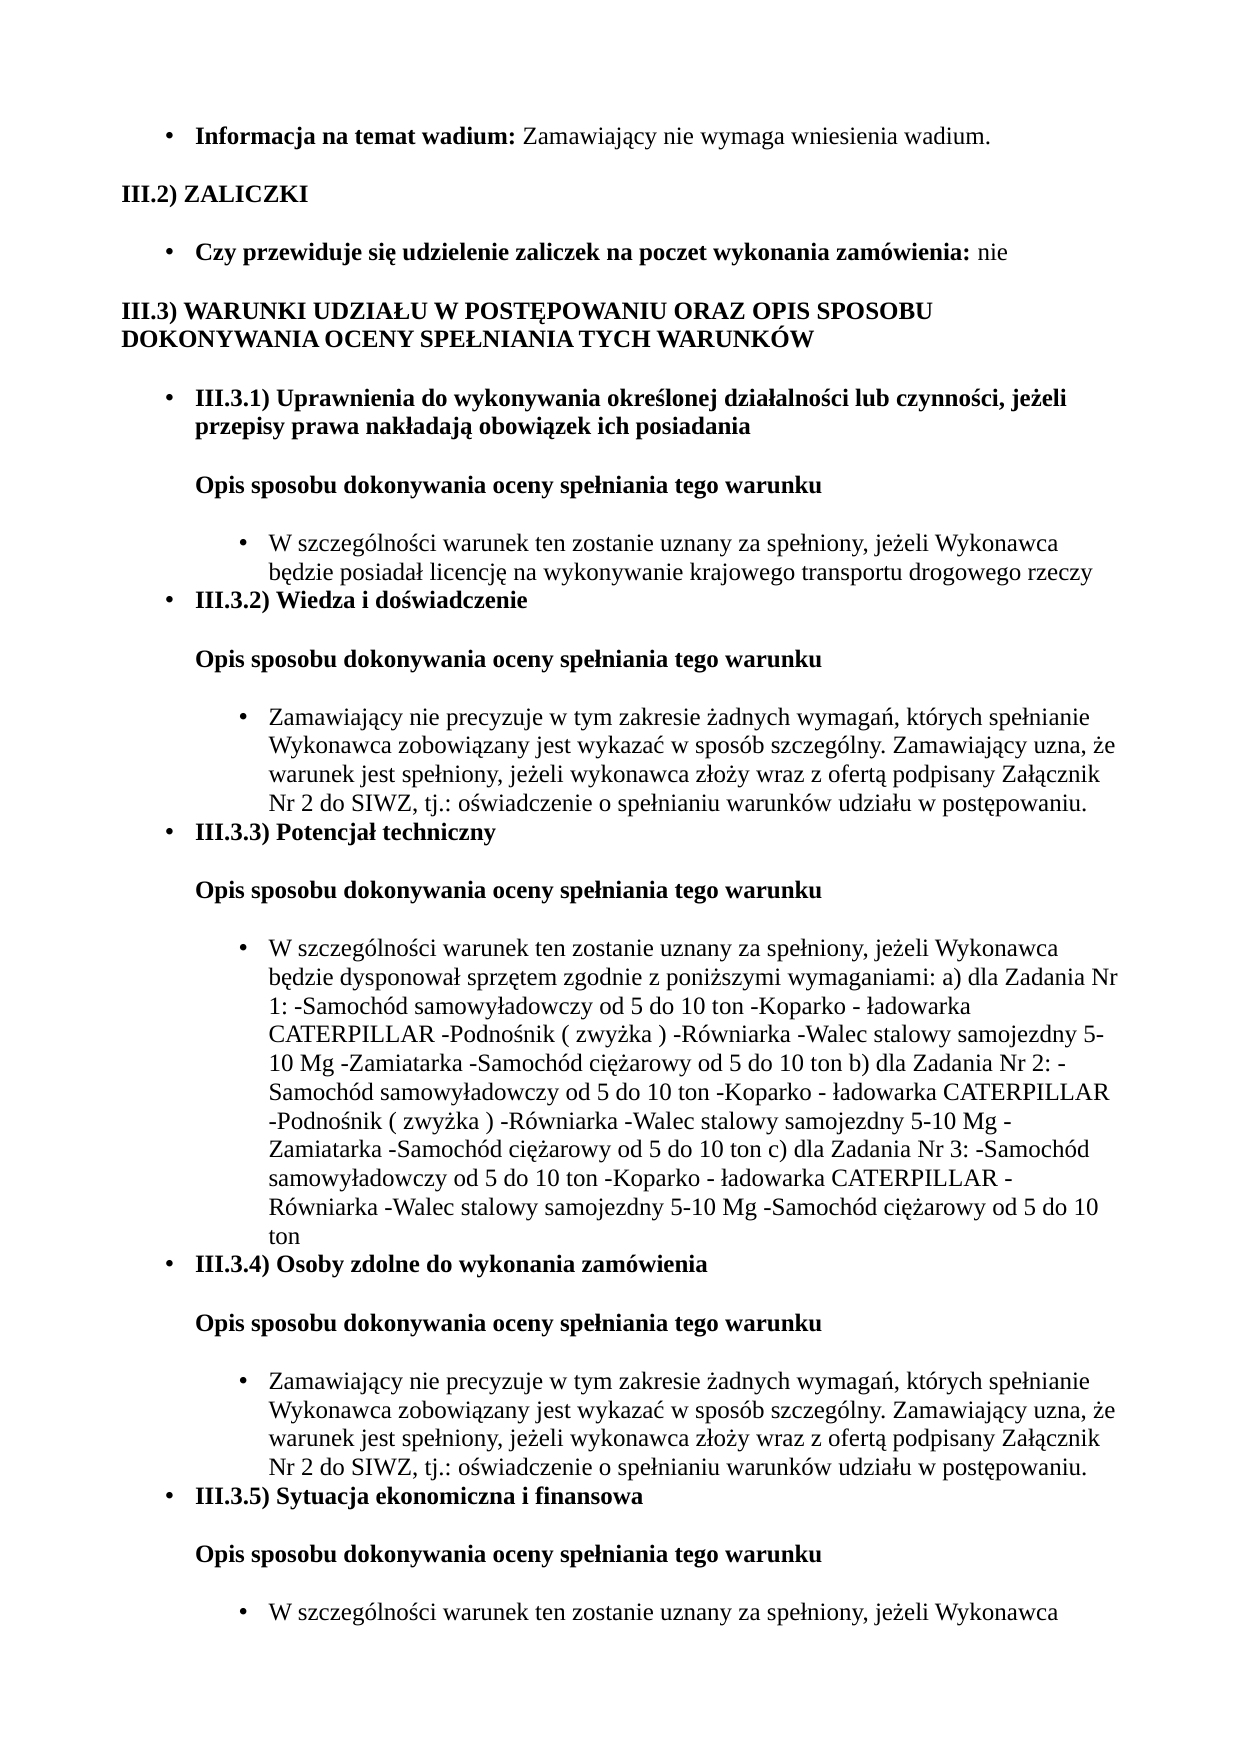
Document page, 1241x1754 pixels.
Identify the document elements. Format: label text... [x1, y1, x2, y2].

table_header Zawiercie: Wynajem sprzętu przy bieżącym utrzymaniu dróg administrowanych przez Powiatowy Zarząd Dróg w Zawierciu OGŁOSZENIE O ZAMÓWIENIU - usługi Zamieszczanie ogłoszenia: obowiązkowe. Ogłoszenie dotyczy: zamówienia publicznego. SEKCJA I: ZAMAWIAJĄCY I. 1) NAZWA I ADRES: Powiatowy Zarząd Dróg w Zawierciu, ul. Sienkiewicza 34, 42-400 Zawiercie, woj. śląskie, tel. 032 6710765, faks 032 6710773. Adres strony internetowej zamawiającego: http://bip.pzd.zawiercie.powiat.finn.pl/ Adres strony internetowej, pod którym dostępne są informacje dotyczące dynamicznego systemu zakupów: nie dotyczy I. 2) RODZAJ ZAMAWIAJĄCEGO: Administracja samorządowa. SEKCJA II: PRZEDMIOT ZAMÓWIENIA II.1) OKREŚLENIE PRZEDMIOTU ZAMÓWIENIA II.1.1) Nazwa nadana zamówieniu przez zamawiającego: Wynajem sprzętu przy bieżącym utrzymaniu dróg administrowanych przez Powiatowy Zarząd Dróg w Zawierciu. II.1.2) Rodzaj zamówienia: usługi. II.1.3) Określenie przedmiotu oraz wielkości lub zakresu zamówienia: Przedmiotem zamówienia jest wynajem sprzętu przy bieżącym utrzymaniu dróg administrowanych przez Powiatowy Zarząd Dróg w Zawierciu w roku 2010, na terenie Obwodu Drogowego Nr 1 w Zawierciu-Kądzielowie, Obwodu Drogowego Nr 2 Pilicy i Obwodu Drogowego Nr 3 w Szczekocinach. II.1.4) Czy przewiduje się udzielenie zamówień uzupełniających: nie. II.1.5) Wspólny Słownik Zamówień (CPV): 45.50.00.00-2, 60.18.10.00-0, 45.52.00.00-8, 60.10.00.00-9. II.1.6) Czy dopuszcza się złożenie oferty częściowej: tak, liczba części: 3. II.1.7) Czy dopuszcza się złożenie oferty wariantowej: nie. II.2) CZAS TRWANIA ZAMÓWIENIA LUB TERMIN WYKONANIA: Zakończenie: 31.12.2011. SEKCJA III: INFORMACJE O CHARAKTERZE PRAWNYM, EKONOMICZNYM, FINANSOWYM I TECHNICZNYM III.1) WADIUM Informacja na temat wadium: Zamawiający nie wymaga wniesienia wadium. III.2) ZALICZKI Czy przewiduje się udzielenie zaliczek na poczet wykonania zamówienia: nie III.3) WARUNKI UDZIAŁU W POSTĘPOWANIU ORAZ OPIS SPOSOBU DOKONYWANIA OCENY SPEŁNIANIA TYCH WARUNKÓW III.3.1) Uprawnienia do wykonywania określonej działalności lub czynności, jeżeli przepisy prawa nakładają obowiązek ich posiadania Opis sposobu dokonywania oceny spełniania tego warunku W szczególności warunek ten zostanie uznany za spełniony, jeżeli Wykonawca będzie posiadał licencję na wykonywanie krajowego transportu drogowego rzeczy III.3.2) Wiedza i doświadczenie Opis sposobu dokonywania oceny spełniania tego warunku Zamawiający nie precyzuje w tym zakresie żadnych wymagań, których spełnianie Wykonawca zobowiązany jest wykazać w sposób szczególny. Zamawiający uzna, że warunek jest spełniony, jeżeli wykonawca złoży wraz z ofertą podpisany Załącznik Nr 2 do SIWZ, tj.: oświadczenie o spełnianiu warunków udziału w postępowaniu. III.3.3) Potencjał techniczny Opis sposobu dokonywania oceny spełniania tego warunku W szczególności warunek ten zostanie uznany za spełniony, jeżeli Wykonawca będzie dysponował sprzętem zgodnie z poniższymi wymaganiami: a) dla Zadania Nr 1: -Samochód samowyładowczy od 5 do 10 ton -Koparko - ładowarka CATERPILLAR -Podnośnik ( zwyżka ) -Równiarka -Walec stalowy samojezdny 5-10 Mg -Zamiatarka -Samochód ciężarowy od 5 do 10 ton b) dla Zadania Nr 2: -Samochód samowyładowczy od 5 do 10 ton -Koparko - ładowarka CATERPILLAR -Podnośnik ( zwyżka ) -Równiarka -Walec stalowy samojezdny 5-10 Mg -Zamiatarka -Samochód ciężarowy od 5 do 10 ton c) dla Zadania Nr 3: -Samochód samowyładowczy od 5 do 10 ton -Koparko - ładowarka CATERPILLAR -Równiarka -Walec stalowy samojezdny 5-10 Mg -Samochód ciężarowy od 5 do 10 ton III.3.4) Osoby zdolne do wykonania zamówienia Opis sposobu dokonywania oceny spełniania tego warunku Zamawiający nie precyzuje w tym zakresie żadnych wymagań, których spełnianie Wykonawca zobowiązany jest wykazać w sposób szczególny. Zamawiający uzna, że warunek jest spełniony, jeżeli wykonawca złoży wraz z ofertą podpisany Załącznik Nr 2 do SIWZ, tj.: oświadczenie o spełnianiu warunków udziału w postępowaniu. III.3.5) Sytuacja ekonomiczna i finansowa Opis sposobu dokonywania oceny spełniania tego warunku W szczególności warunek ten zostanie uznany za spełniony, jeżeli Wykonawca będzie posiadał ubezpieczenie od odpowiedzialności cywilnej w zakresie prowadzonej działalności III.4) INFORMACJA O OŚWIADCZENIACH LUB DOKUMENTACH, JAKIE MAJĄ DOSTARCZYĆ WYKONAWCY W CELU POTWIERDZENIA SPEŁNIANIA WARUNKÓW UDZIAŁU W POSTĘPOWANIU ORAZ NIEPODLEGANIA WYKLUCZENIU NA PODSTAWIE ART. 24 UST. 1 USTAWY III.4.1) W zakresie wykazania spełniania przez wykonawcę warunków, o których mowa w art. 22 ust. 1 ustawy, oprócz oświadczenia o spełnieniu warunków udziału w postępowaniu, należy przedłożyć: koncesję, zezwolenie lub licencję wykaz narządzi, wyposażenia zakładu i urządzeń technicznych dostępnych wykonawcy usług lub robót budowlanych w celu realizacji zamówienia wraz z informacją o podstawie dysponowania tymi zasobami opłaconą polisę, a w przypadku jej braku inny dokument potwierdzający, że wykonawca jest ubezpieczony od odpowiedzialności cywilnej w zakresie prowadzonej działalności związanej z przedmiotem zamówienia III.4.2) W zakresie potwierdzenia niepodlegania wykluczeniu na podstawie art. 24 ust. 1 ustawy, należy przedłożyć: oświadczenie o braku podstaw do wykluczenia aktualny odpis z właściwego rejestru, jeżeli odrębne przepisy wymagają wpisu do rejestru, w celu wykazania braku podstaw do wykluczenia w oparciu o art. 24 ust. 1 pkt 2 ustawy, wystawiony nie wcześniej niż 6 miesięcy przed upływem terminu składania wniosków o dopuszczenie do udziału w postępowaniu o udzielenie zamówienia albo składania ofert, a w stosunku do osób fizycznych oświadczenie w zakresie art. 24 ust. 1 pkt 2 ustawy aktualne zaświadczenie właściwego naczelnika urzędu skarbowego potwierdzające, że wykonawca nie zalega z opłacaniem podatków lub zaświadczenie, że uzyskał przewidziane prawem zwolnienie, odroczenie lub rozłożenie na raty zaległych płatności lub wstrzymanie w całości wykonania decyzji właściwego organu - wystawione nie wcześniej niż 3 miesiące przed upływem terminu składania wniosków o dopuszczenie do udziału w postępowaniu o udzielenie zamówienia albo składania ofert aktualne zaświadczenie właściwego oddziału Zakładu Ubezpieczeń Społecznych lub Kasy Rolniczego Ubezpieczenia Społecznego potwierdzające, że wykonawca nie zalega z opłacaniem składek na ubezpieczenie zdrowotne i społeczne, lub potwierdzenie, że uzyskał przewidziane prawem zwolnienie, odroczenie lub rozłożenie na raty zaległych płatności lub wstrzymanie w całości wykonania decyzji właściwego organu - wystawione nie wcześniej niż 3 miesiące przed upływem terminu składania wniosków o dopuszczenie do udziału w postępowaniu o udzielenie zamówienia albo składania ofert aktualną informację z Krajowego Rejestru Karnego w zakresie określonym w art. 24 ust. 1 pkt 4-8 ustawy, wystawioną nie wcześniej niż 6 miesięcy przed upływem terminu składania wniosków o dopuszczenie do udziału w postępowaniu o udzielenie zamówienia albo składania ofert aktualną informację z Krajowego Rejestru Karnego w zakresie określonym w art. 24 ust. 1 pkt 9 ustawy, wystawioną nie wcześniej niż 6 miesięcy przed upływem terminu składania wniosków o dopuszczenie do udziału w postępowaniu o udzielenie zamówienia albo składania ofert wykonawca powołujący się przy wykazywaniu spełniania warunków udziału w postępowaniu na potencjał innych podmiotów, które będą brały udział w realizacji części zamówienia, przedkłada także dokumenty dotyczące tego podmiotu w zakresie wymaganym dla wykonawcy, określonym w pkt III.4.2. III.4.3) Dokumenty podmiotów zagranicznych Jeżeli wykonawca ma siedzibę lub miejsce zamieszkania poza terytorium Rzeczypospolitej Polskiej, przedkłada: III.4.3.1) dokument wystawiony w kraju, w którym ma siedzibę lub miejsce zamieszkania potwierdzający, że: nie otwarto jego likwidacji ani nie ogłoszono upadłości - wystawiony nie wcześniej niż 6 miesięcy przed upływem terminu składania wniosków o dopuszczenie do udziału w postępowaniu o udzielenie zamówienia albo składania ofert nie zalega z uiszczaniem podatków, opłat, składek na ubezpieczenie społeczne i zdrowotne albo że uzyskał przewidziane prawem zwolnienie, odroczenie lub rozłożenie na raty zaległych płatności lub wstrzymanie w całości wykonania decyzji właściwego organu - wystawiony nie wcześniej niż 3 miesiące przed upływem terminu składania wniosków o dopuszczenie do udziału w postępowaniu o udzielenie zamówienia albo składania ofert nie orzeczono wobec niego zakazu ubiegania się o zamówienie - wystawiony nie wcześniej niż 6 miesięcy przed upływem terminu składania wniosków o dopuszczenie do udziału w postępowaniu o udzielenie zamówienia albo składania ofert III.4.3.2) zaświadczenie właściwego organu sądowego lub administracyjnego miejsca zamieszkania albo zamieszkania osoby, której dokumenty dotyczą, w zakresie określonym w art. 24 ust. 1 pkt 4-8 ustawy - wystawione nie wcześniej niż 6 miesięcy przed upływem terminu składania wniosków o dopuszczenie do udziału w postępowaniu o udzielenie zamówienia albo składania ofert - albo oświadczenie złożone przed notariuszem, właściwym organem sądowym, administracyjnym albo organem samorządu zawodowego lub gospodarczego odpowiednio miejsca zamieszkania osoby lub kraju, w którym wykonawca ma siedzibę lub miejsce zamieszkania, jeżeli w miejscu zamieszkania osoby lub w kraju, w którym wykonawca ma siedzibę lub miejsce zamieszkania, nie wydaje się takiego zaświadczenia III.7) Czy ogranicza się możliwość ubiegania się o zamówienie publiczne tylko dla wykonawców, u których ponad 50 % pracowników stanowią osoby niepełnosprawne: nie SEKCJA IV: PROCEDURA IV.1) TRYB UDZIELENIA ZAMÓWIENIA IV.1.1) Tryb udzielenia zamówienia: przetarg nieograniczony. IV.2) KRYTERIA OCENY OFERT IV.2.1) Kryteria oceny ofert: najniższa cena. IV.2.2) Czy przeprowadzona będzie aukcja elektroniczna nie. IV.3) ZMIANA UMOWY Czy przewiduje się istotne zmiany postanowień zawartej umowy w stosunku do treści oferty, na podstawie której dokonano wyboru wykonawcy: nie IV.4) INFORMACJE ADMINISTRACYJNE IV.4.1) Adres strony internetowej, na której jest dostępna specyfikacja istotnych warunków zamówienia: http://bip.pzd.zawiercie.powiat.finn.pl/ Specyfikację istotnych warunków zamówienia można uzyskać pod adresem: Powiatowy Zarząd Dróg w Zawierciu ul. Sienkiewicza 34 42-400 Zawiercie, pokój nr 303. IV.4.4) Termin składania wniosków o dopuszczenie do udziału w postępowaniu lub ofert: 08.03.2011 godzina 09:00, miejsce: Powiatowy Zarząd Dróg w Zawierciu ul. Sienkiewicza 34 42-400 Zawiercie, Sekretariat, pokój nr 302. IV.4.5) Termin związania ofertą: okres w dniach: 30 (od ostatecznego terminu składania ofert). IV.4.16) Informacje dodatkowe, w tym dotyczące finansowania projektu/programu ze środków Unii Europejskiej: Niniejsze ogłoszenie o zamówieniu zostało opublikowane w Biuletynie Zamówień Publicznych dnia 28.02.2011 r.. IV.4.17) Czy przewiduje się unieważnienie postępowania o udzielenie zamówienia, w przypadku nieprzyznania środków pochodzących z budżetu Unii Europejskiej oraz niepodlegających zwrotowi środków z pomocy udzielonej przez państwa członkowskie Europejskiego Porozumienia o Wolnym Handlu (EFTA), które miały być przeznaczone na sfinansowanie całości lub części zamówienia: nie ZAŁĄCZNIK I - INFORMACJE DOTYCZĄCE OFERT CZĘŚCIOWYCH CZĘŚĆ Nr: 1 NAZWA: Wynajem sprzętu przy bieżącym utrzymaniu dróg administrowanych przez Powiatowy Zarząd Dróg w Zawierciu na terenie Obwodu Drogowego w Zawierciu - Kądzielowie. 1) Krótki opis ze wskazaniem wielkości lub zakresu zamówienia: Zakres zamówienia na Obwodzie Drogowym Nr 1 w Zawierciu- Kądzielowie obejmuje świadczenie usług niżej wymienionym sprzętem: I. Przy bieżącym utrzymaniu dróg: 1. Samochód samowyładowczy od 5 do 10 ton - w ilości do 2400 godzin pracy 2. Koparko - ładowarka CATERPILLAR - w ilości do 1200 godzin pracy 3. Podnośnik ( zwyżka ) - w ilości do 1440 godzin pracy 4. Równiarka - w ilości do 100 godzin pracy 5. Walec stalowy samojezdny 5-10 Mg - w ilości do 100 godzin pracy 6. Zamiatarka - w ilości do 50 km (zamiatanie po okresie zimowym) oraz do 100 (każde następne zamiatanie) II. Przy przewozach masowych: 1. Samochód ciężarowy od 5 do 10 ton- w ilości do 1200 km Uwaga: Wykonawca składający ofertę na Zadanie Nr 1 musi w niej przedstawić kompletne zestawienie wymaganego sprzętu, zgodnie z Załącznikiem Nr 1A do SIWZ.. 2) Wspólny Słownik Zamówień (CPV): 45.50.00.00-2, 60.18.10.00-0, 45.52.00.00-8, 60.10.00.00-9. 3) Czas trwania lub termin wykonania: Zakończenie: 31.12.2011. 4) Kryteria oceny ofert: najniższa cena. CZĘŚĆ Nr: 2 NAZWA: Wynajem sprzętu przy bieżącym utrzymaniu dróg administrowanych przez Powiatowy Zarząd Dróg w Zawierciu na terenie Obwodu Drogowego w Pilicy. 1) Krótki opis ze wskazaniem wielkości lub zakresu zamówienia: Zakres zamówienia na Obwodzie Drogowym Nr 2 w Pilicy obejmuje świadczenie usług niżej wymienionym sprzętem: I. Przy bieżącym utrzymaniu dróg: 1. Samochód samowyładowczy od 5 do 10 ton - w ilości do 1200 godzin pracy 2. Koparko - ładowarka CATERPILLAR - w ilości do 600 godzin pracy 3. Podnośnik ( zwyżka ) - w ilości do 100 godzin pracy 4. Równiarka - w ilości do 100 godzin pracy 5. Walec stalowy samojezdny 5-10 Mg- w ilości do 45 godzin pracy 6. Zamiatarka - w ilości do 25 km (zamiatanie po okresie zimowym) oraz do 50 km (każde następne zamiatanie) II. Przy przewozach masowych: 1. Samochód ciężarowy od 5 do 10 ton - w ilości do 700 km Uwaga: Wykonawca składający ofertę na Zadanie Nr 2 musi w niej przedstawić kompletne zestawienie wymaganego sprzętu, zgodnie z Załącznikiem Nr 1B do SIWZ.. 2) Wspólny Słownik Zamówień (CPV): 45.50.00.00-2, 60.18.10.00-0, 45.52.00.00-8, 60.10.00.00-9. 3) Czas trwania lub termin wykonania: Zakończenie: 31.12.2011. 4) Kryteria oceny ofert: najniższa cena. CZĘŚĆ Nr: 3 NAZWA: Wynajem sprzętu przy bieżącym utrzymaniu dróg administrowanych przez Powiatowy Zarząd Dróg w Zawierciu na terenie Obwodu Drogowego w Szczekocinach. 1) Krótki opis ze wskazaniem wielkości lub zakresu zamówienia: Zakres zamówienia na Obwodzie Drogowym Nr 3 w Szczekocinach obejmuje świadczenie usług niżej wymienionym sprzętem: I. Przy bieżącym utrzymaniu dróg: 1. Samochód samowyładowczy od 5 do 10 ton - w ilości do 1200 godzin pracy 2. Koparko - ładowarka CATERPILLAR - w ilości do 600 godzin pracy 3. Równiarka - w ilości do 100 godzin pracy 4. Walec stalowy samojezdny 5-10 Mg- w ilości do 45 godzin pracy II. Przy przewozach masowych: 1. Samochód ciężarowy od 5 do 10 ton - w ilości do 700 km Uwaga: Wykonawca składający ofertę na Zadanie Nr 3 musi w niej przedstawić kompletne zestawienie wymaganego sprzętu, zgodnie z Załącznikiem Nr 1C do SIWZ.. 2) Wspólny Słownik Zamówień (CPV): 45.50.00.00-2, 60.18.10.00-0, 45.52.00.00-8, 60.10.00.00-9. 3) Czas trwania lub termin wykonania: Zakończenie: 31.12.2011. 4) Kryteria oceny ofert: najniższa cena. [118, 118, 1122, 1629]
